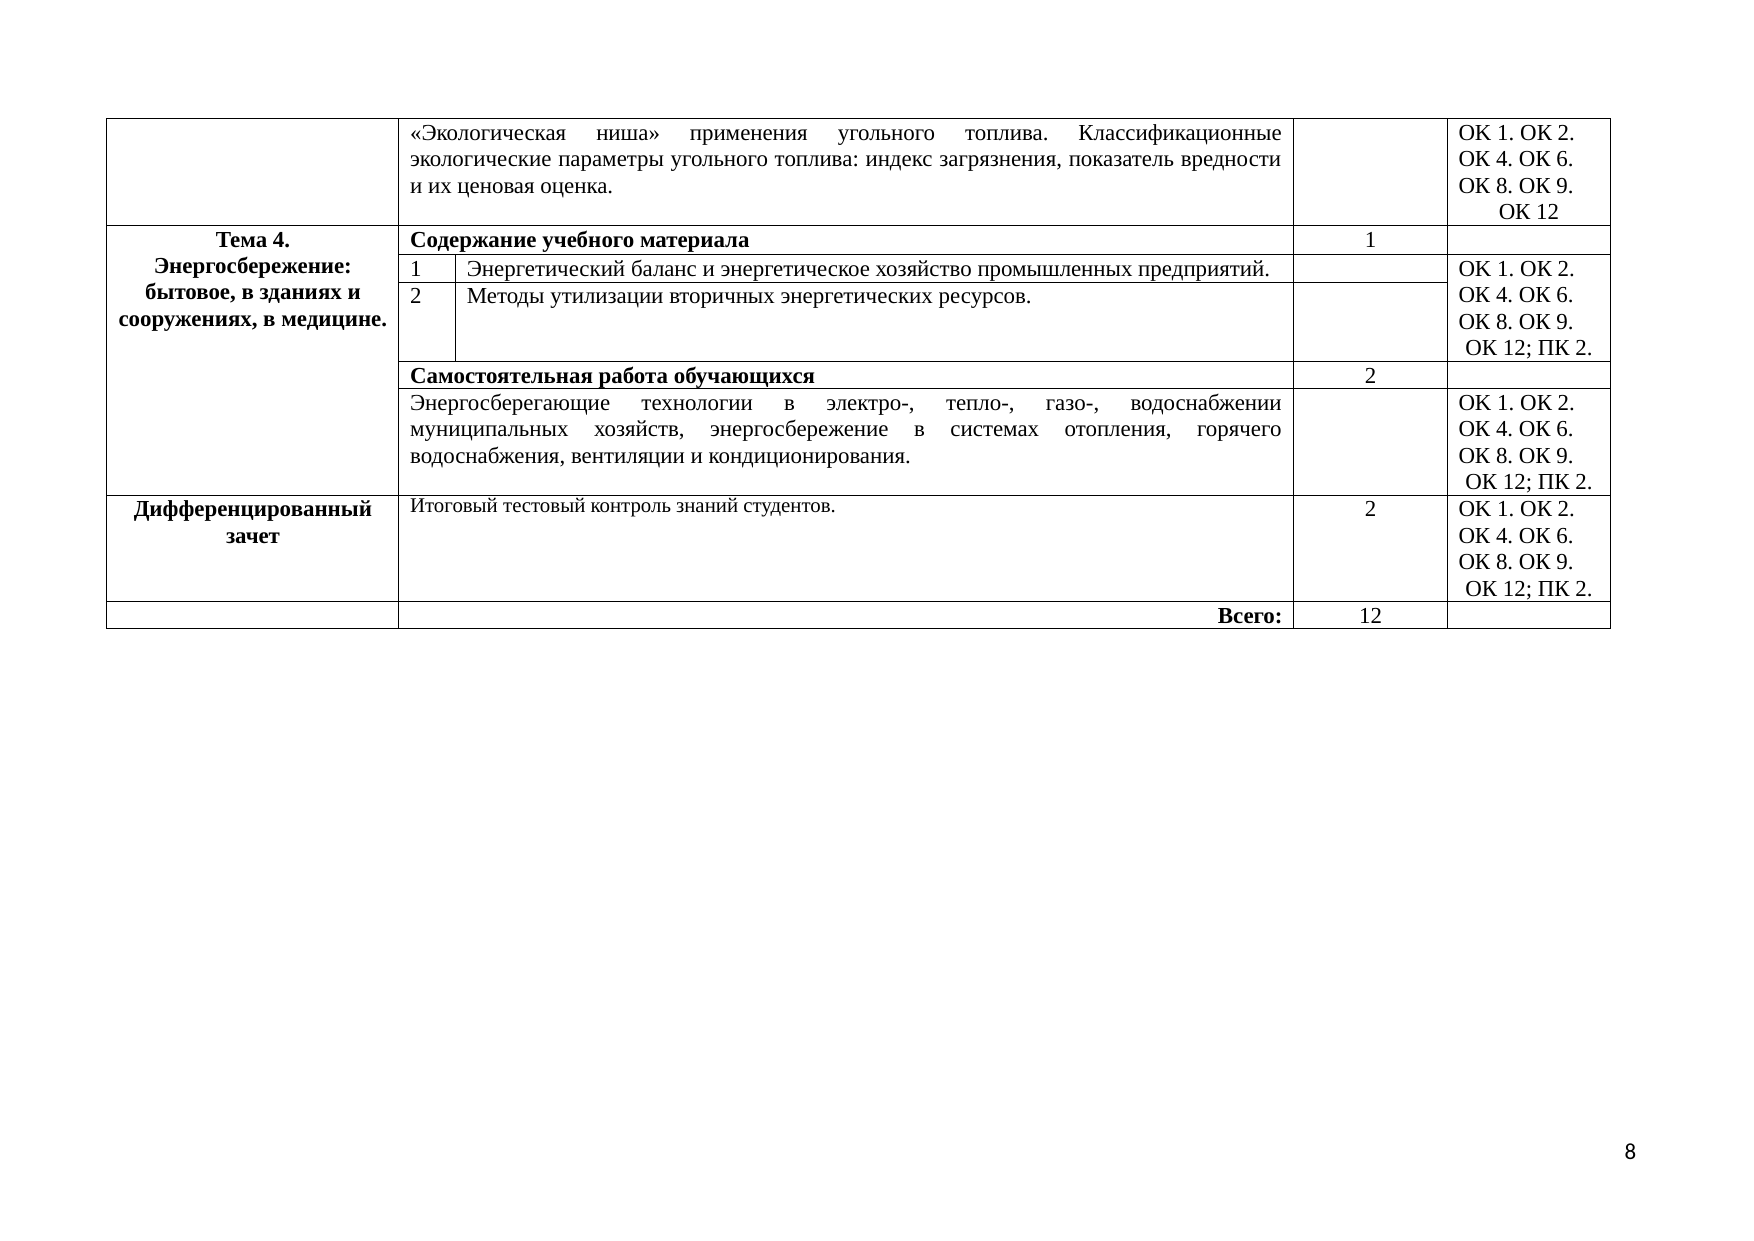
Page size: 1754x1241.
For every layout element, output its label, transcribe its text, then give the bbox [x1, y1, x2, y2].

table_cell 2 [1294, 362, 1447, 388]
table_cell 2 [1294, 496, 1447, 601]
table_cell [1294, 255, 1447, 282]
table_cell [1448, 362, 1610, 388]
table_cell Содержание учебного материала [399, 226, 1293, 254]
table_cell [1448, 226, 1610, 254]
table_cell 2 [399, 283, 455, 361]
table_cell «Экологическая ниша» применения угольного топлива. Классификационные экологические параметры угольного топлива: индекс загрязнения, показатель вредности и их ценовая оценка. [399, 119, 1293, 224]
table_cell Всего: [399, 602, 1293, 628]
table_cell [1294, 283, 1447, 361]
table_cell Тема 4. Энергосбережение: бытовое, в зданиях и сооружениях, в медицине. [107, 226, 398, 494]
table_cell 1 [1294, 226, 1447, 254]
table_cell [1294, 119, 1447, 224]
table_cell Энергетический баланс и энергетическое хозяйство промышленных предприятий. [456, 255, 1293, 282]
table_cell Методы утилизации вторичных энергетических ресурсов. [456, 283, 1293, 361]
table_cell Итоговый тестовый контроль знаний студентов. [399, 496, 1293, 601]
table_cell [1448, 602, 1610, 628]
table_cell 12 [1294, 602, 1447, 628]
table_cell Энергосберегающие технологии в электро-, тепло-, газо-, водоснабжении муниципальных хозяйств, энергосбережение в системах отопления, горячего водоснабжения, вентиляции и кондиционирования. [399, 389, 1293, 494]
table_cell 1 [399, 255, 455, 282]
table_cell OK 1. ОК 2. ОК 4. ОК 6. ОК 8. ОК 9. ОК 12; ПК 2. [1448, 389, 1610, 494]
table_cell OK 1. ОК 2. ОК 4. ОК 6. ОК 8. ОК 9. ОК 12; ПК 2. [1448, 255, 1610, 361]
table_cell OK 1. ОК 2. ОК 4. ОК 6. ОК 8. ОК 9. ОК 12; ПК 2. [1448, 496, 1610, 601]
table_cell Самостоятельная работа обучающихся [399, 362, 1293, 388]
table_cell [107, 602, 398, 628]
table_cell OK 1. ОК 2. ОК 4. ОК 6. ОК 8. ОК 9. ОК 12 [1448, 119, 1610, 224]
table_cell Дифференцированный зачет [107, 496, 398, 601]
table_cell [1294, 389, 1447, 494]
